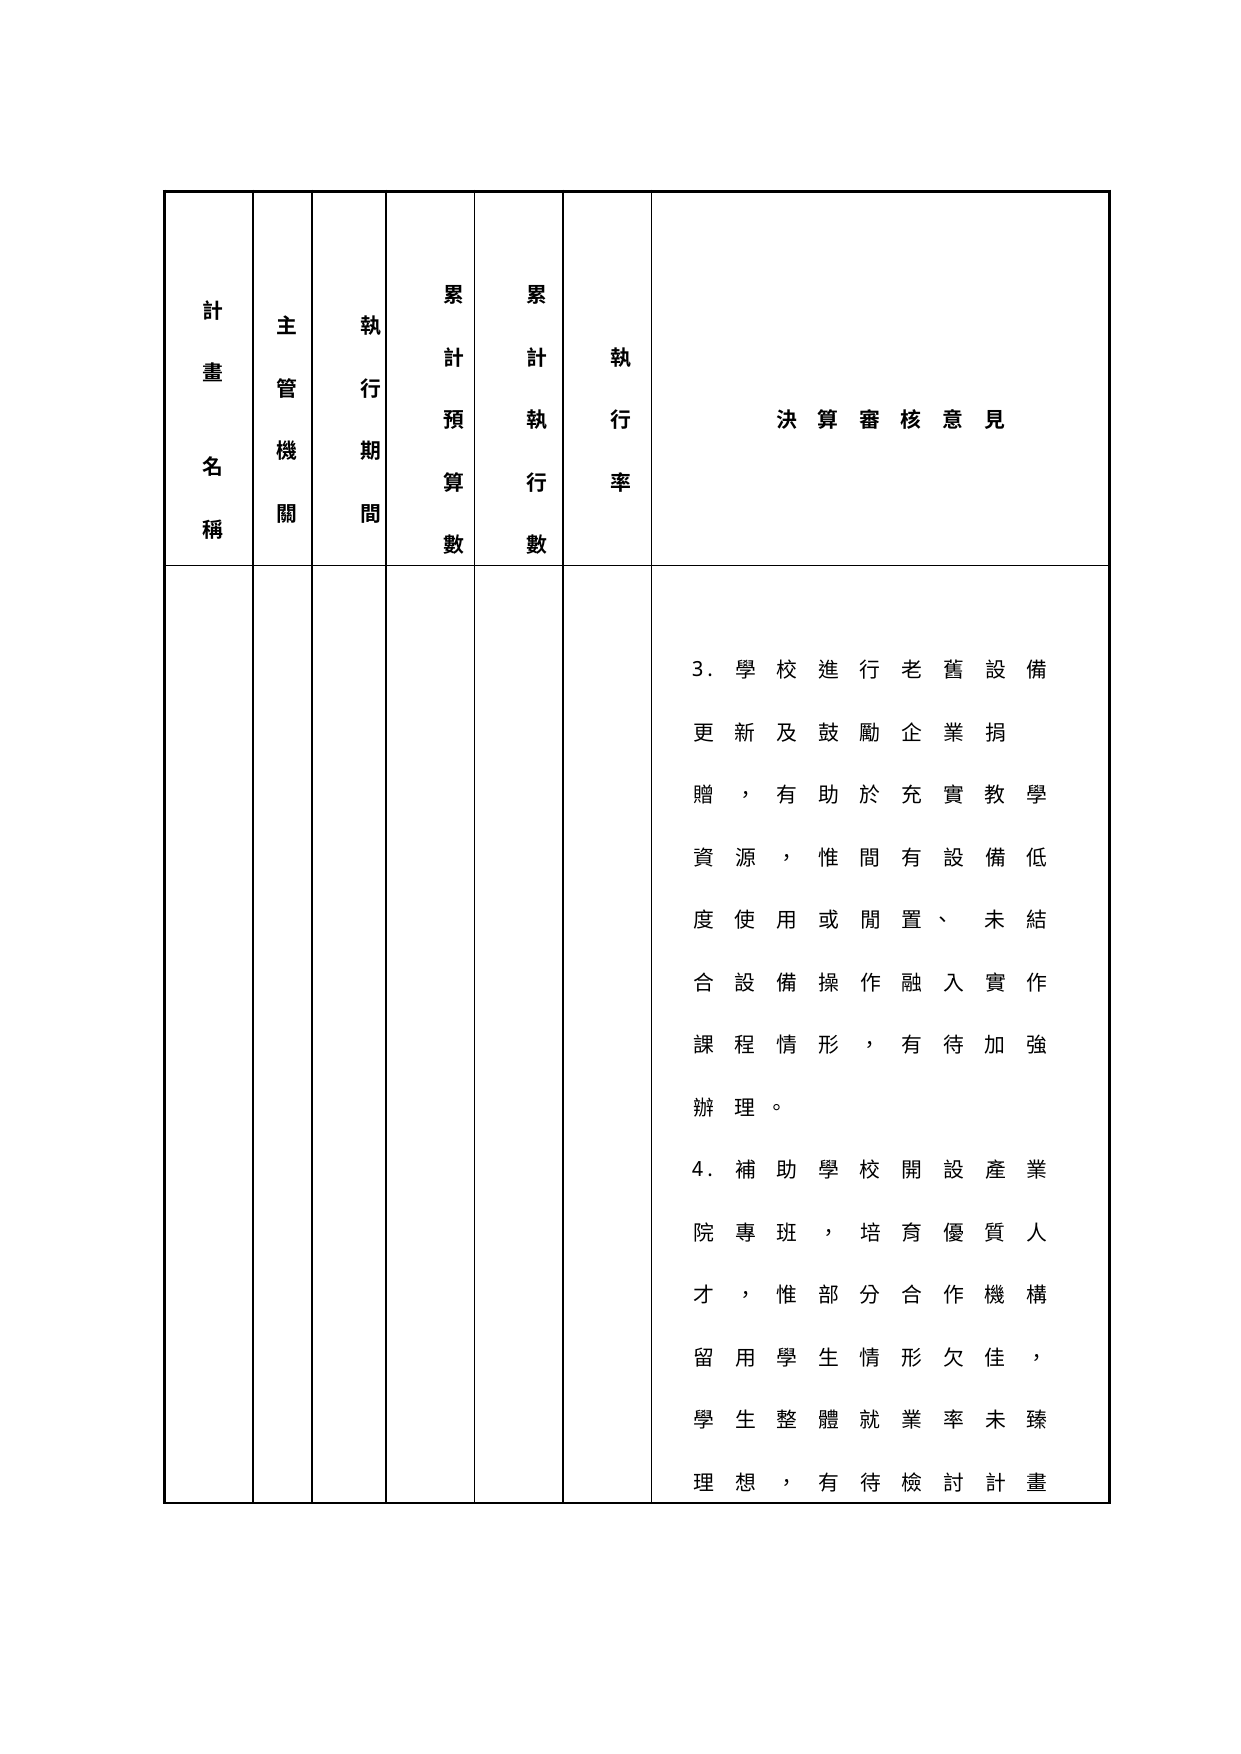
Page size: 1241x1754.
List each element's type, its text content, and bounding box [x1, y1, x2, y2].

table_header 累計預算數 [387, 193, 474, 564]
table_cell [254, 566, 311, 1502]
table_header 累計執行數 [475, 193, 562, 564]
table_header 執行率 [564, 193, 651, 564]
table_header 主管機關 [254, 193, 311, 564]
table_cell 3.學校進行老舊設備更新及鼓勵企業捐贈，有助於充實教學資源，惟間有設備低度使用或閒置、未結合設備操作融入實作課程情形，有待加強辦理。 4.補助學校開設產業院專班，培育優質人才，惟部分合作機構留用學生情形欠佳，學生整體就業率未臻理想，有待檢討計畫 [652, 566, 1108, 1502]
table_cell [313, 566, 385, 1502]
table_cell [475, 566, 562, 1502]
table_header 計畫 名稱 [166, 193, 252, 564]
table_cell [564, 566, 651, 1502]
table_cell [387, 566, 474, 1502]
table_header 決算審核意見 [652, 193, 1108, 564]
table_cell [166, 566, 252, 1502]
table_header 執行期間 [313, 193, 385, 564]
